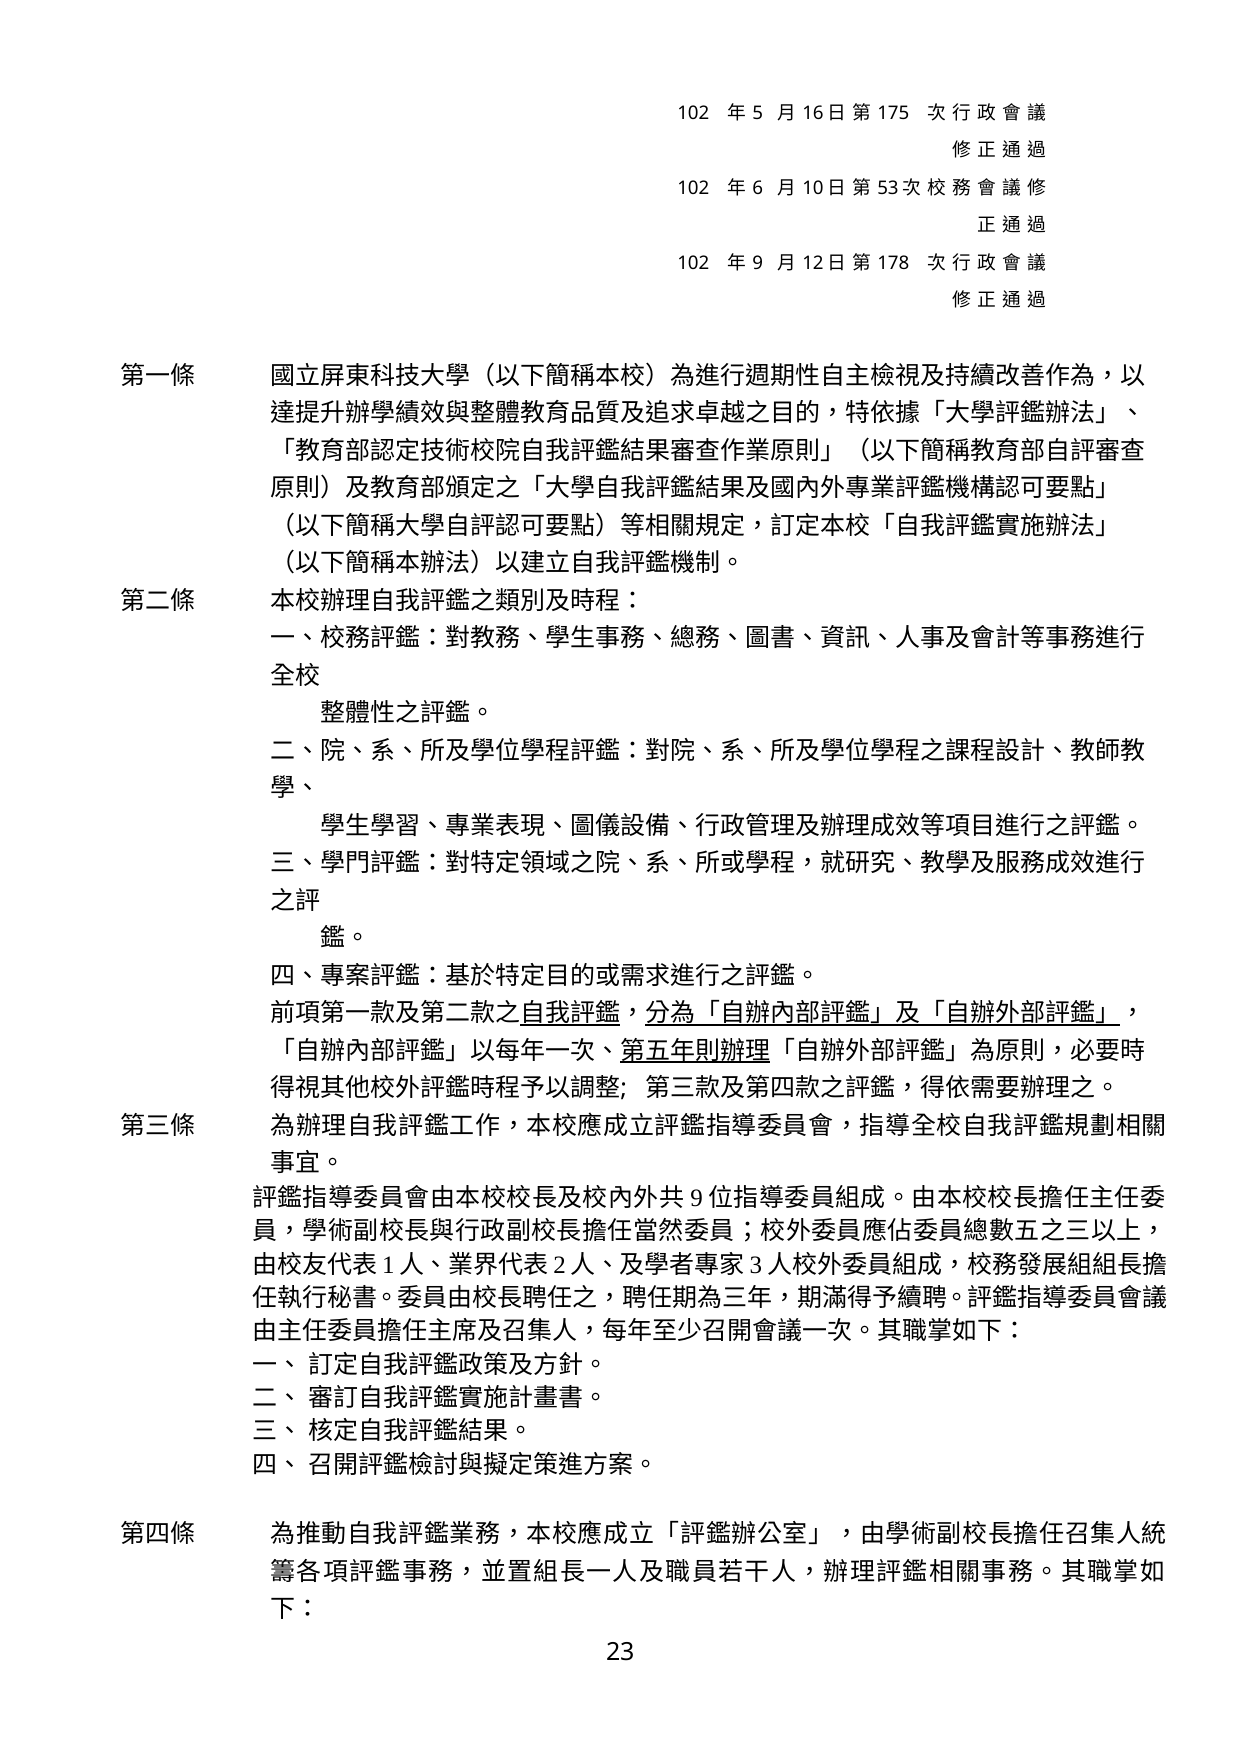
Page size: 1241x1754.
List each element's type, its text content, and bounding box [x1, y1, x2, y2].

table_cell 第一條 [91, 355, 241, 580]
table_cell 第三條 [91, 1105, 241, 1513]
table_header 102年5月16日第175次行政會議修正通過 102年6月10日第53次校務會議修正通過 102年9月12日第178次行政會議修正通過 [645, 92, 1063, 355]
table_cell 本校辦理自我評鑑之類別及時程： 一、校務評鑑：對教務、學生事務、總務、圖書、資訊、人事及會計等事務進行全校 整體性之評鑑。 二、院、系、所及學位學程評鑑：對院、系、所及學位學程之課程設計、教師教學、 學生學習、專業表現、圖儀設備、行政管理及辦理成效等項目進行之評鑑。 三、學門評鑑：對特定領域之院、系、所或學程，就研究、教學及服務成效進行之評 鑑。 四、專案評鑑：基於特定目的或需求進行之評鑑。 前項第一款及第二款之自我評鑑，分為「自辦內部評鑑」及「自辦外部評鑑」，「自辦內部評鑑」以每年一次、第五年則辦理「自辦外部評鑑」為原則，必要時得視其他校外評鑑時程予以調整;第三款及第四款之評鑑，得依需要辦理之。 [241, 580, 1178, 1105]
table_cell 國立屏東科技大學（以下簡稱本校）為進行週期性自主檢視及持續改善作為，以達提升辦學績效與整體教育品質及追求卓越之目的，特依據「大學評鑑辦法」、「教育部認定技術校院自我評鑑結果審查作業原則」（以下簡稱教育部自評審查原則）及教育部頒定之「大學自我評鑑結果及國內外專業評鑑機構認可要點」（以下簡稱大學自評認可要點）等相關規定，訂定本校「自我評鑑實施辦法」（以下簡稱本辦法）以建立自我評鑑機制。 [241, 355, 1178, 580]
table_cell 第二條 [91, 580, 241, 1105]
table_header [1063, 92, 1178, 355]
table_cell 為辦理自我評鑑工作，本校應成立評鑑指導委員會，指導全校自我評鑑規劃相關事宜。 評鑑指導委員會由本校校長及校內外共9位指導委員組成。由本校校長擔任主任委員，學術副校長與行政副校長擔任當然委員；校外委員應佔委員總數五之三以上，由校友代表1人、業界代表2人、及學者專家3人校外委員組成，校務發展組組長擔任執行秘書。委員由校長聘任之，聘任期為三年，期滿得予續聘。評鑑指導委員會議由主任委員擔任主席及召集人，每年至少召開會議一次。其職掌如下： 訂定自我評鑑政策及方針。 審訂自我評鑑實施計畫書。 核定自我評鑑結果。 召開評鑑檢討與擬定策進方案。 [241, 1105, 1178, 1513]
table_header [91, 92, 645, 355]
table_cell 為推動自我評鑑業務，本校應成立「評鑑辦公室」，由學術副校長擔任召集人統籌各項評鑑事務，並置組長一人及職員若干人，辦理評鑑相關事務。其職掌如下： 建立評鑑之基本步驟和設計整個評鑑過程。 提出自我評鑑作業實施計畫草案。 安排自我評鑑所需之訓練或研習。 評鑑建議改善項目之管考。 建立評鑑委員資料庫。 評鑑經費之編列。 [241, 1513, 1178, 1626]
table_cell 第四條 [91, 1513, 241, 1626]
